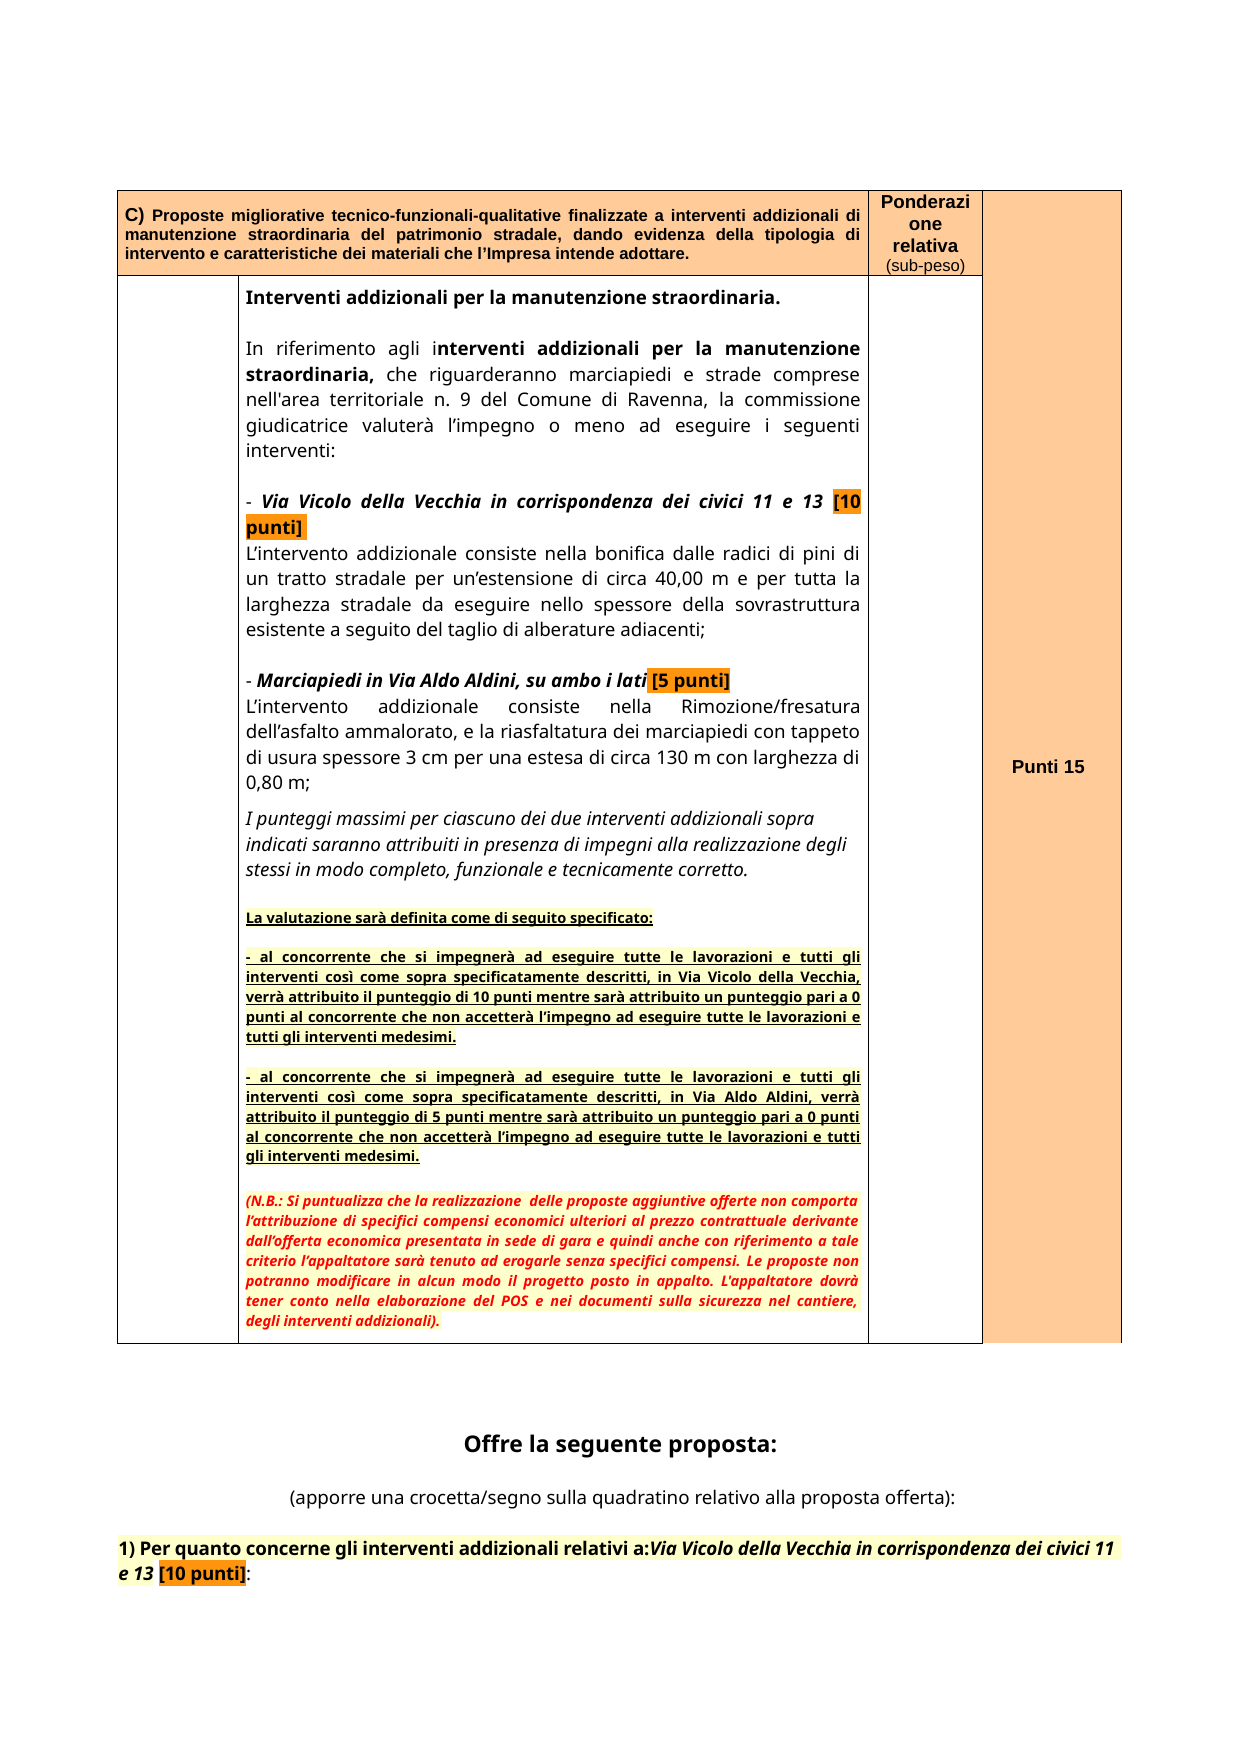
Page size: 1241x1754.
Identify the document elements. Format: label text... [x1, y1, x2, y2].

subtitle (apporre una crocetta/segno sulla quadratino relativo alla proposta offerta): [118, 1484, 1122, 1510]
table_header Punti 15 [983, 191, 1121, 1343]
table_cell Interventi addizionali per la manutenzione straordinaria. In riferimento agli interventi addizionali per la manutenzione straordinaria, che riguarderanno marciapiedi e strade comprese nell'area territoriale n. 9 del Comune di Ravenna, la commissione giudicatrice valuterà l’impegno o meno ad eseguire i seguenti interventi: - Via Vicolo della Vecchia in corrispondenza dei civici 11 e 13 [10 punti] L’intervento addizionale consiste nella bonifica dalle radici di pini di un tratto stradale per un’estensione di circa 40,00 m e per tutta la larghezza stradale da eseguire nello spessore della sovrastruttura esistente a seguito del taglio di alberature adiacenti; - Marciapiedi in Via Aldo Aldini, su ambo i lati [5 punti] L’intervento addizionale consiste nella Rimozione/fresatura dell’asfalto ammalorato, e la riasfaltatura dei marciapiedi con tappeto di usura spessore 3 cm per una estesa di circa 130 m con larghezza di 0,80 m; I punteggi massimi per ciascuno dei due interventi addizionali sopra indicati saranno attribuiti in presenza di impegni alla realizzazione degli stessi in modo completo, funzionale e tecnicamente corretto. La valutazione sarà definita come di seguito specificato: - al concorrente che si impegnerà ad eseguire tutte le lavorazioni e tutti gli interventi così come sopra specificatamente descritti, in Via Vicolo della Vecchia, verrà attribuito il punteggio di 10 punti mentre sarà attribuito un punteggio pari a 0 punti al concorrente che non accetterà l’impegno ad eseguire tutte le lavorazioni e tutti gli interventi medesimi. - al concorrente che si impegnerà ad eseguire tutte le lavorazioni e tutti gli interventi così come sopra specificatamente descritti, in Via Aldo Aldini, verrà attribuito il punteggio di 5 punti mentre sarà attribuito un punteggio pari a 0 punti al concorrente che non accetterà l’impegno ad eseguire tutte le lavorazioni e tutti gli interventi medesimi. (N.B.: Si puntualizza che la realizzazione delle proposte aggiuntive offerte non comporta l’attribuzione di specifici compensi economici ulteriori al prezzo contrattuale derivante dall’offerta economica presentata in sede di gara e quindi anche con riferimento a tale criterio l’appaltatore sarà tenuto ad erogarle senza specifici compensi. Le proposte non potranno modificare in alcun modo il progetto posto in appalto. L'appaltatore dovrà tener conto nella elaborazione del POS e nei documenti sulla sicurezza nel cantiere, degli interventi addizionali). [239, 276, 868, 1343]
table_header Ponderazione relativa (sub-peso) [869, 191, 982, 275]
table_cell [869, 276, 982, 1343]
subtitle Offre la seguente proposta: [118, 1428, 1122, 1459]
table_header C) Proposte migliorative tecnico-funzionali-qualitative finalizzate a interventi addizionali di manutenzione straordinaria del patrimonio stradale, dando evidenza della tipologia di intervento e caratteristiche dei materiali che l’Impresa intende adottare. [118, 191, 868, 275]
text 1) Per quanto concerne gli interventi addizionali relativi a:Via Vicolo della Vecchia in corrispondenza dei civici 11 e 13 [10 punti]: [118, 1535, 1122, 1586]
table_cell [118, 276, 238, 1343]
